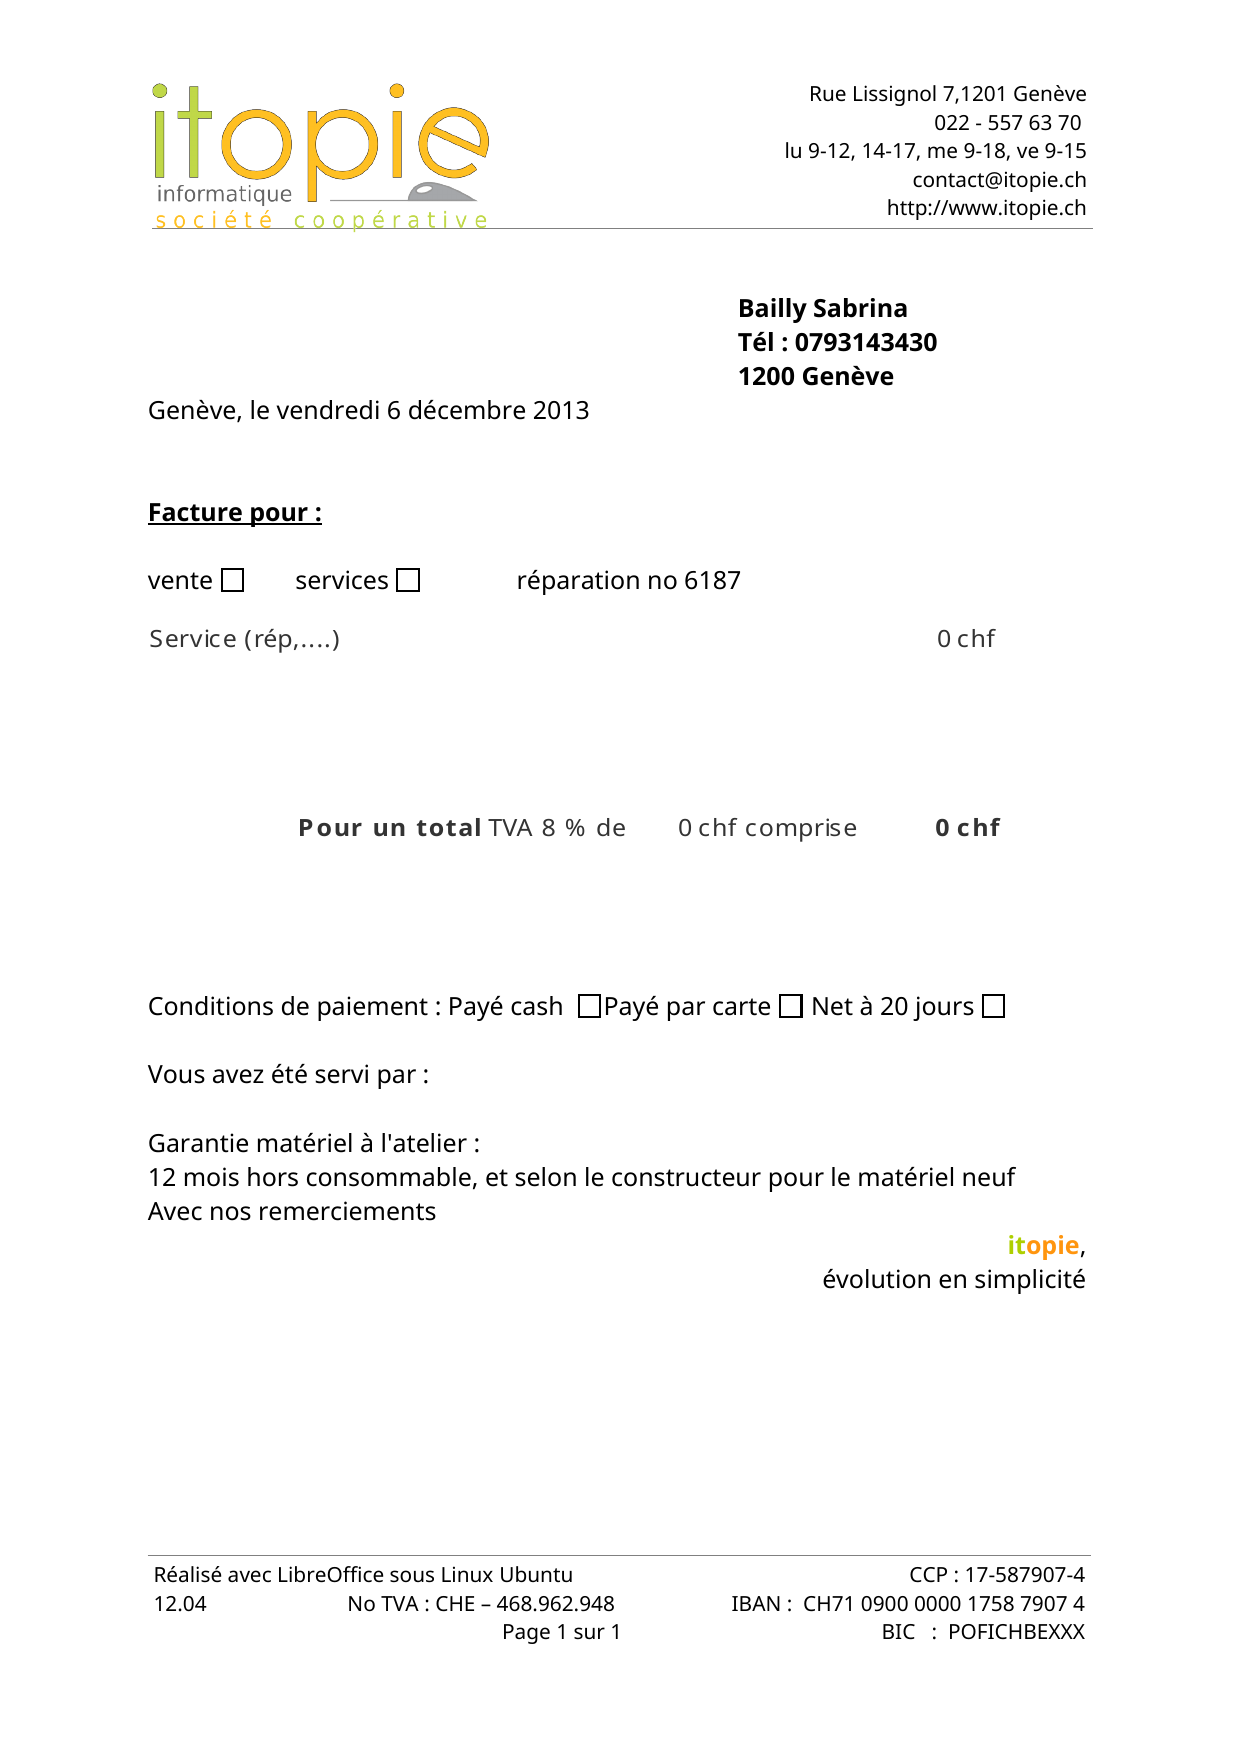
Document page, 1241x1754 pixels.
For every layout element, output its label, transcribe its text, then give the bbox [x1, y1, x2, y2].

text Facture pour : [148, 495, 1093, 529]
text Conditions de paiement : Payé cash Payé par carte Net à 20 jours [148, 989, 1093, 1023]
text Garantie matériel à l'atelier : [148, 1125, 1093, 1159]
text 12 mois hors consommable, et selon le constructeur pour le matériel neuf [148, 1159, 1093, 1193]
text itopie, [148, 1227, 1093, 1262]
text Vous avez été servi par : [148, 1057, 1093, 1091]
text vente services réparation no 6187 [148, 563, 1093, 597]
picture [138, 72, 500, 244]
text évolution en simplicité [148, 1262, 1093, 1296]
text Bailly Sabrina [148, 290, 1093, 324]
text Tél : 0793143430 [148, 324, 1093, 358]
text 1200 Genève [148, 358, 1093, 392]
text Avec nos remerciements [148, 1193, 1093, 1227]
text Genève, le vendredi 6 décembre 2013 [148, 392, 1093, 427]
